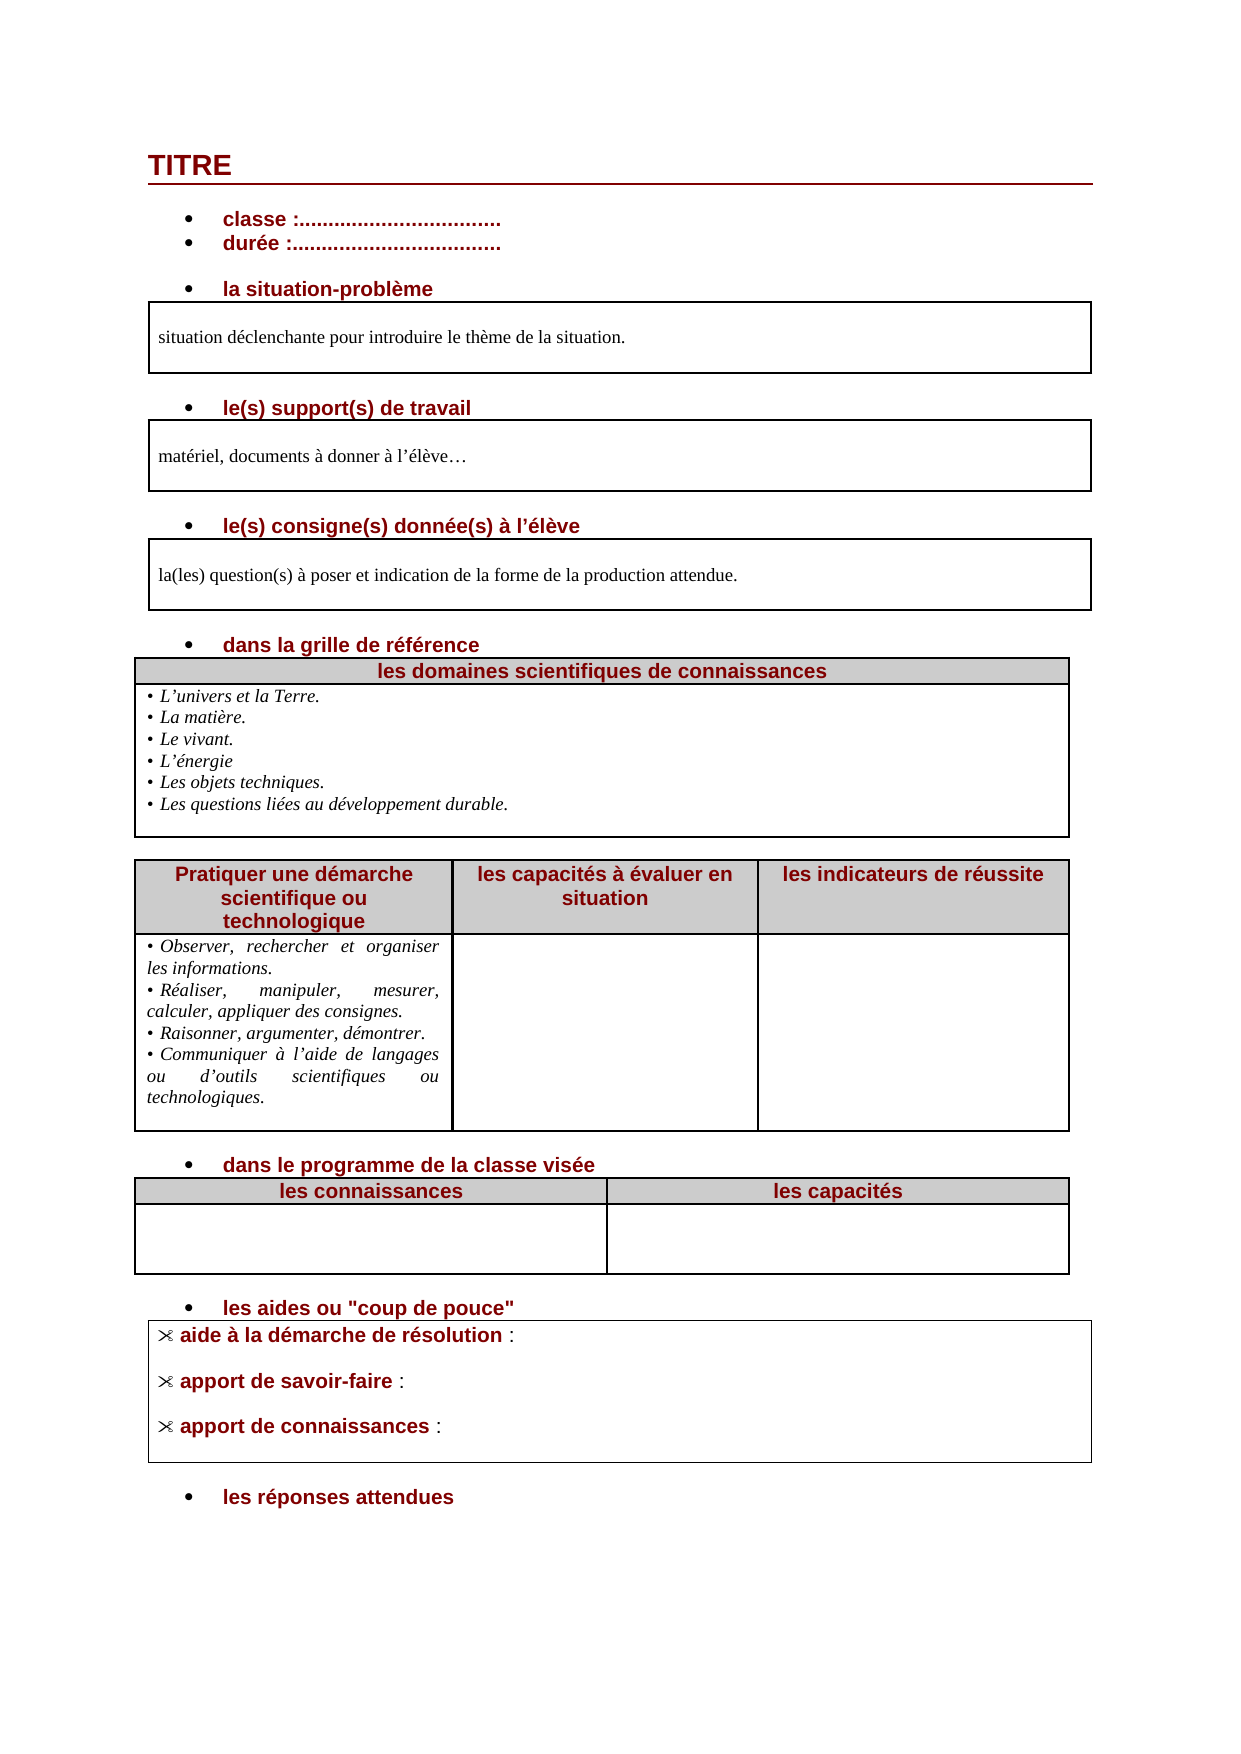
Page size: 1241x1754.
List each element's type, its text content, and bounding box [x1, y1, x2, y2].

list le(s) support(s) de travail [185, 395, 1092, 419]
text  apport de savoir-faire : [149, 1366, 1091, 1393]
text la(les) question(s) à poser et indication de la forme de la production attendue. [150, 559, 1090, 585]
table_cell [608, 1205, 1068, 1272]
table_header les connaissances [136, 1179, 606, 1203]
text situation déclenchante pour introduire le thème de la situation. [150, 322, 1090, 348]
table_cell [759, 935, 1068, 1129]
text TITRE [148, 148, 1093, 183]
table_cell • Observer, rechercher et organiser les informations. • Réaliser, manipuler, mesurer, calculer, appliquer des consignes. • Raisonner, argumenter, démontrer. • Communiquer à l’aide de langages ou d’outils scientifiques ou technologiques. [136, 935, 451, 1129]
table_header les domaines scientifiques de connaissances [136, 659, 1068, 683]
table_cell [136, 1205, 606, 1272]
table_header les indicateurs de réussite [759, 861, 1068, 933]
table_header Pratiquer une démarche scientifique ou technologique [136, 861, 451, 933]
list le(s) consigne(s) donnée(s) à l’élève [185, 514, 1092, 538]
list la situation-problème [185, 277, 1092, 301]
list dans le programme de la classe visée [185, 1153, 1092, 1177]
list les aides ou "coup de pouce" [185, 1296, 1092, 1320]
list durée : [185, 231, 1092, 255]
table_cell [454, 935, 757, 1129]
list classe : [185, 207, 1092, 231]
table_header les capacités [608, 1179, 1068, 1203]
table_header les capacités à évaluer en situation [454, 861, 757, 933]
text  apport de connaissances : [149, 1411, 1091, 1438]
text  aide à la démarche de résolution : [149, 1321, 1091, 1347]
list dans la grille de référence [185, 633, 1092, 657]
table_cell • L’univers et la Terre. • La matière. • Le vivant. • L’énergie • Les objets techniques. • Les questions liées au développement durable. [136, 685, 1068, 836]
text matériel, documents à donner à l’élève… [150, 441, 1090, 467]
list les réponses attendues [185, 1484, 1092, 1508]
